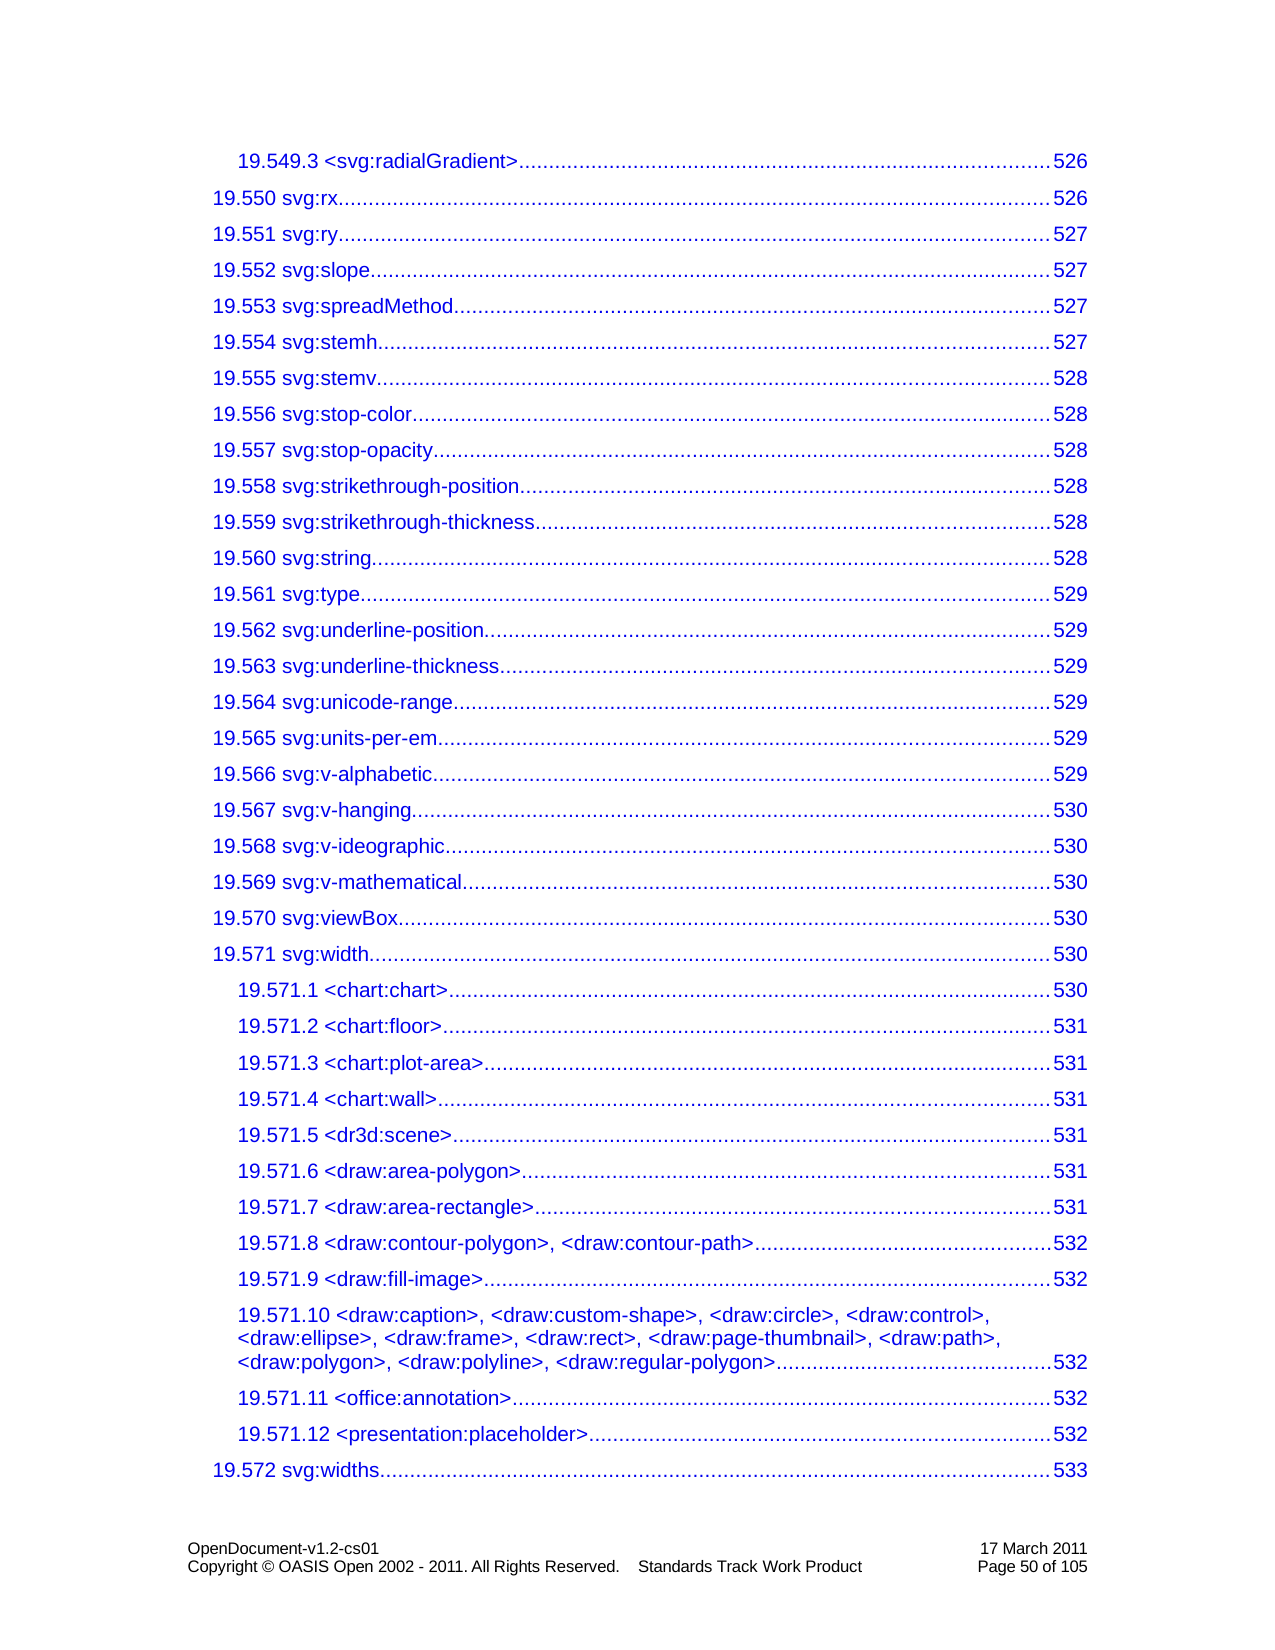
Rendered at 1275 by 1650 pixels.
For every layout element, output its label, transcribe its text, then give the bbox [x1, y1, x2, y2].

text 19.571.5 <dr3d:scene> 531 [237, 1123, 1088, 1147]
text 19.571.8 <draw:contour-polygon>, <draw:contour-path> 532 [237, 1231, 1088, 1255]
text 19.566 svg:v-alphabetic 529 [212, 763, 1088, 786]
text 19.571.10 <draw:caption>, <draw:custom-shape>, <draw:circle>, <draw:control>, <draw:ellipse>, <draw:frame>, <draw:rect>, <draw:page-thumbnail>, <draw:path>, <draw:polygon>, <draw:polyline>, <draw:regular-polygon> 532 [237, 1303, 1088, 1374]
text 19.567 svg:v-hanging 530 [212, 799, 1088, 822]
text 19.571.2 <chart:floor> 531 [237, 1015, 1088, 1038]
text 19.563 svg:underline-thickness 529 [212, 654, 1088, 678]
text 19.559 svg:strikethrough-thickness 528 [212, 510, 1088, 534]
text 19.571.1 <chart:chart> 530 [237, 979, 1088, 1002]
text 19.553 svg:spreadMethod 527 [212, 294, 1088, 318]
text 19.570 svg:viewBox 530 [212, 907, 1088, 930]
text 19.551 svg:ry 527 [212, 222, 1088, 246]
text 19.558 svg:strikethrough-position 528 [212, 474, 1088, 498]
text 19.571.9 <draw:fill-image> 532 [237, 1267, 1088, 1291]
text 19.561 svg:type 529 [212, 582, 1088, 606]
text 19.568 svg:v-ideographic 530 [212, 835, 1088, 858]
text 19.571.3 <chart:plot-area> 531 [237, 1051, 1088, 1074]
text 19.571.11 <office:annotation> 532 [237, 1386, 1088, 1410]
text 19.572 svg:widths 533 [212, 1458, 1088, 1482]
text 19.569 svg:v-mathematical 530 [212, 871, 1088, 894]
text 19.557 svg:stop-opacity 528 [212, 438, 1088, 462]
text 19.556 svg:stop-color 528 [212, 402, 1088, 426]
text 19.549.3 <svg:radialGradient> 526 [237, 150, 1088, 173]
text 19.555 svg:stemv 528 [212, 366, 1088, 390]
text 19.571.4 <chart:wall> 531 [237, 1087, 1088, 1111]
text 19.552 svg:slope 527 [212, 258, 1088, 282]
text 19.560 svg:string 528 [212, 546, 1088, 570]
text 19.571 svg:width 530 [212, 943, 1088, 966]
text 19.554 svg:stemh 527 [212, 330, 1088, 354]
text 19.571.7 <draw:area-rectangle> 531 [237, 1195, 1088, 1219]
text 19.562 svg:underline-position 529 [212, 618, 1088, 642]
text 19.571.6 <draw:area-polygon> 531 [237, 1159, 1088, 1183]
text 19.564 svg:unicode-range 529 [212, 691, 1088, 714]
text 19.565 svg:units-per-em 529 [212, 727, 1088, 750]
text 19.550 svg:rx 526 [212, 186, 1088, 209]
text 19.571.12 <presentation:placeholder> 532 [237, 1422, 1088, 1446]
